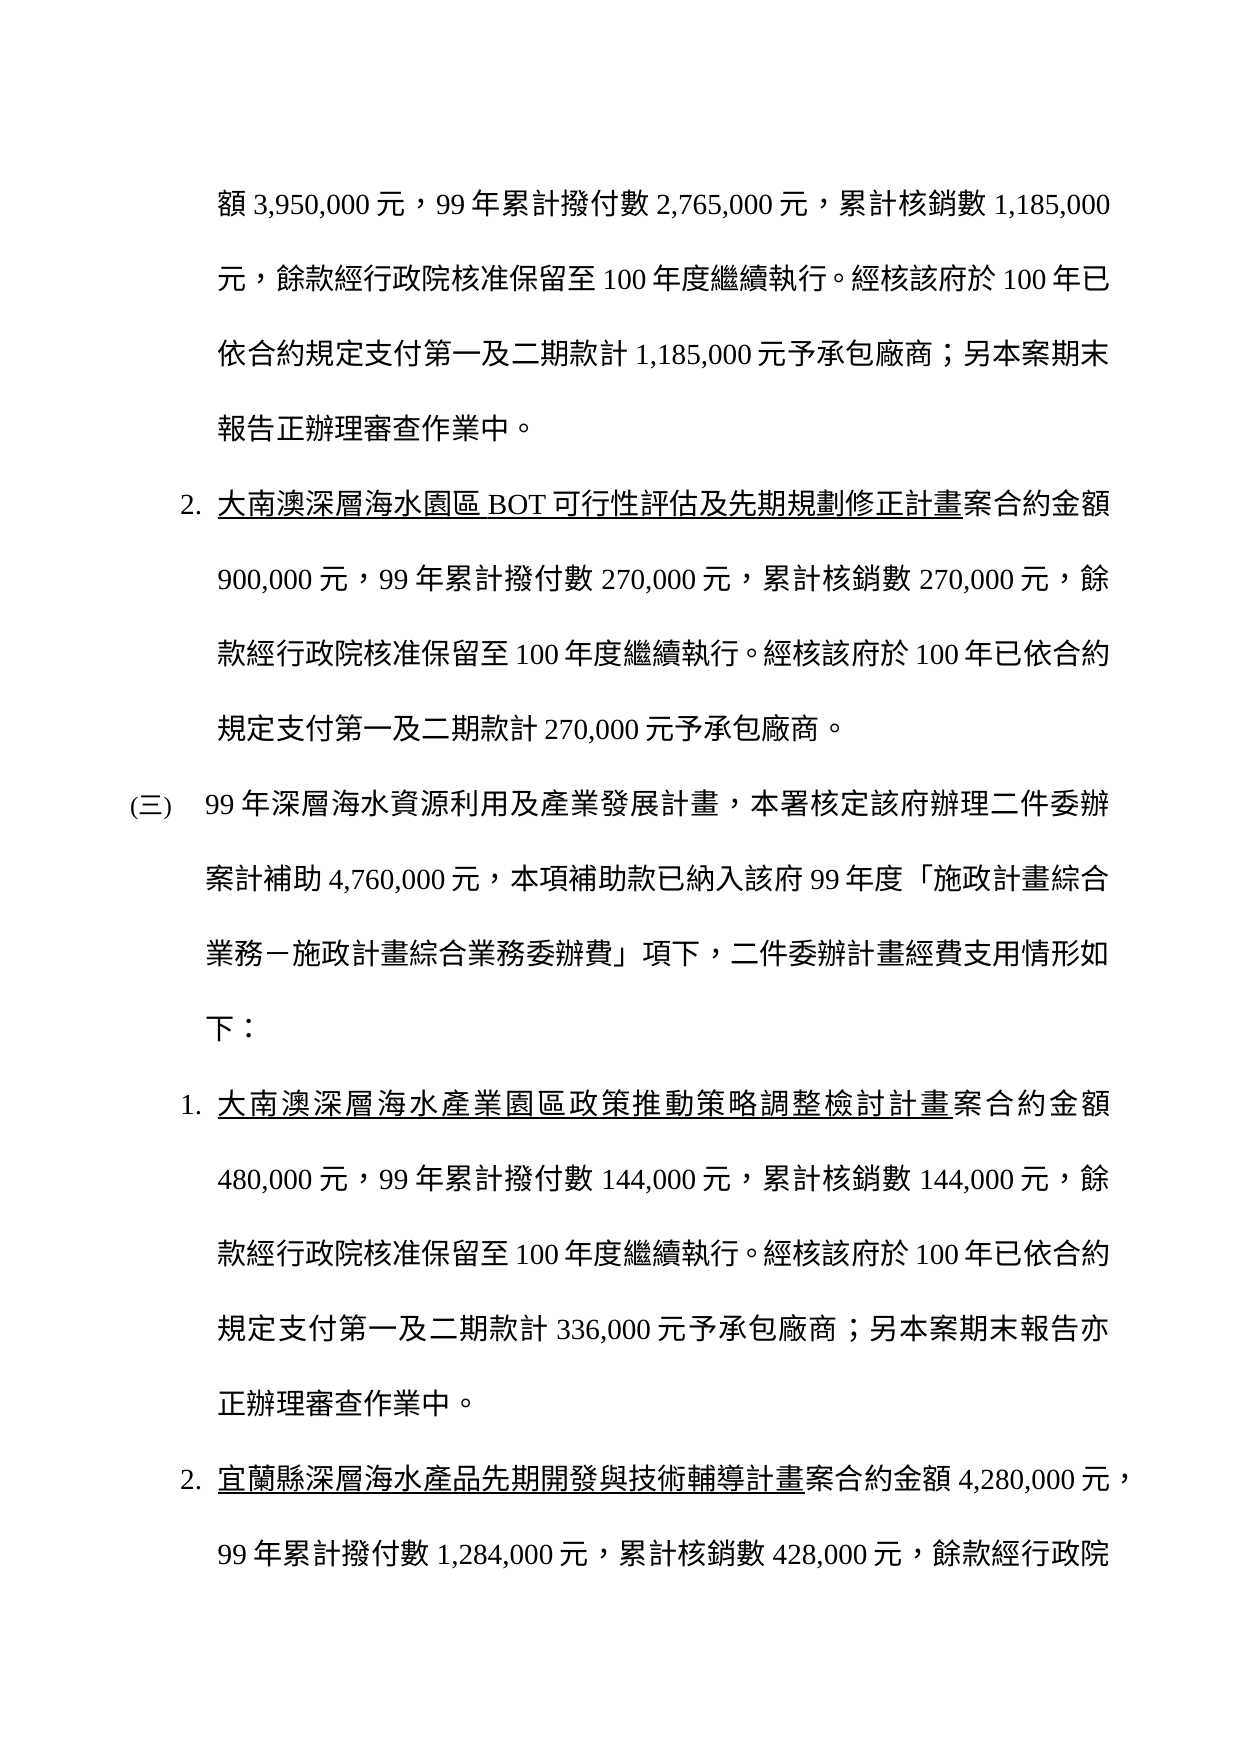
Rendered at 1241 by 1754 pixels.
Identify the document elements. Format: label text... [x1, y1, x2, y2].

list 大南澳深層海水園區BOT可行性評估及先期規劃修正計畫案合約金額900,000元，99年累計撥付數270,000元，累計核銷數270,000元，餘款經行政院核准保留至100年度繼續執行。經核該府於100年已依合約規定支付第一及二期款計270,000元予承包廠商。 [180, 464, 1110, 764]
list 額3,950,000元，99年累計撥付數2,765,000元，累計核銷數1,185,000元，餘款經行政院核准保留至100年度繼續執行。經核該府於100年已依合約規定支付第一及二期款計1,185,000元予承包廠商；另本案期末報告正辦理審查作業中。 [180, 164, 1110, 464]
list 99年深層海水資源利用及產業發展計畫，本署核定該府辦理二件委辦案計補助4,760,000元，本項補助款已納入該府99年度「施政計畫綜合業務－施政計畫綜合業務委辦費」項下，二件委辦計畫經費支用情形如下： [130, 764, 1110, 1064]
list 宜蘭縣深層海水產品先期開發與技術輔導計畫案合約金額4,280,000元，99年累計撥付數1,284,000元，累計核銷數428,000元，餘款經行政院核准保留至100年度繼續執行。經核該府於100年已依合約規定支付第一及二期款計1,284,000元予承包廠商。 [180, 1439, 1110, 1589]
list 大南澳深層海水產業園區政策推動策略調整檢討計畫案合約金額480,000元，99年累計撥付數144,000元，累計核銷數144,000元，餘款經行政院核准保留至100年度繼續執行。經核該府於100年已依合約規定支付第一及二期款計336,000元予承包廠商；另本案期末報告亦正辦理審查作業中。 [180, 1064, 1110, 1439]
